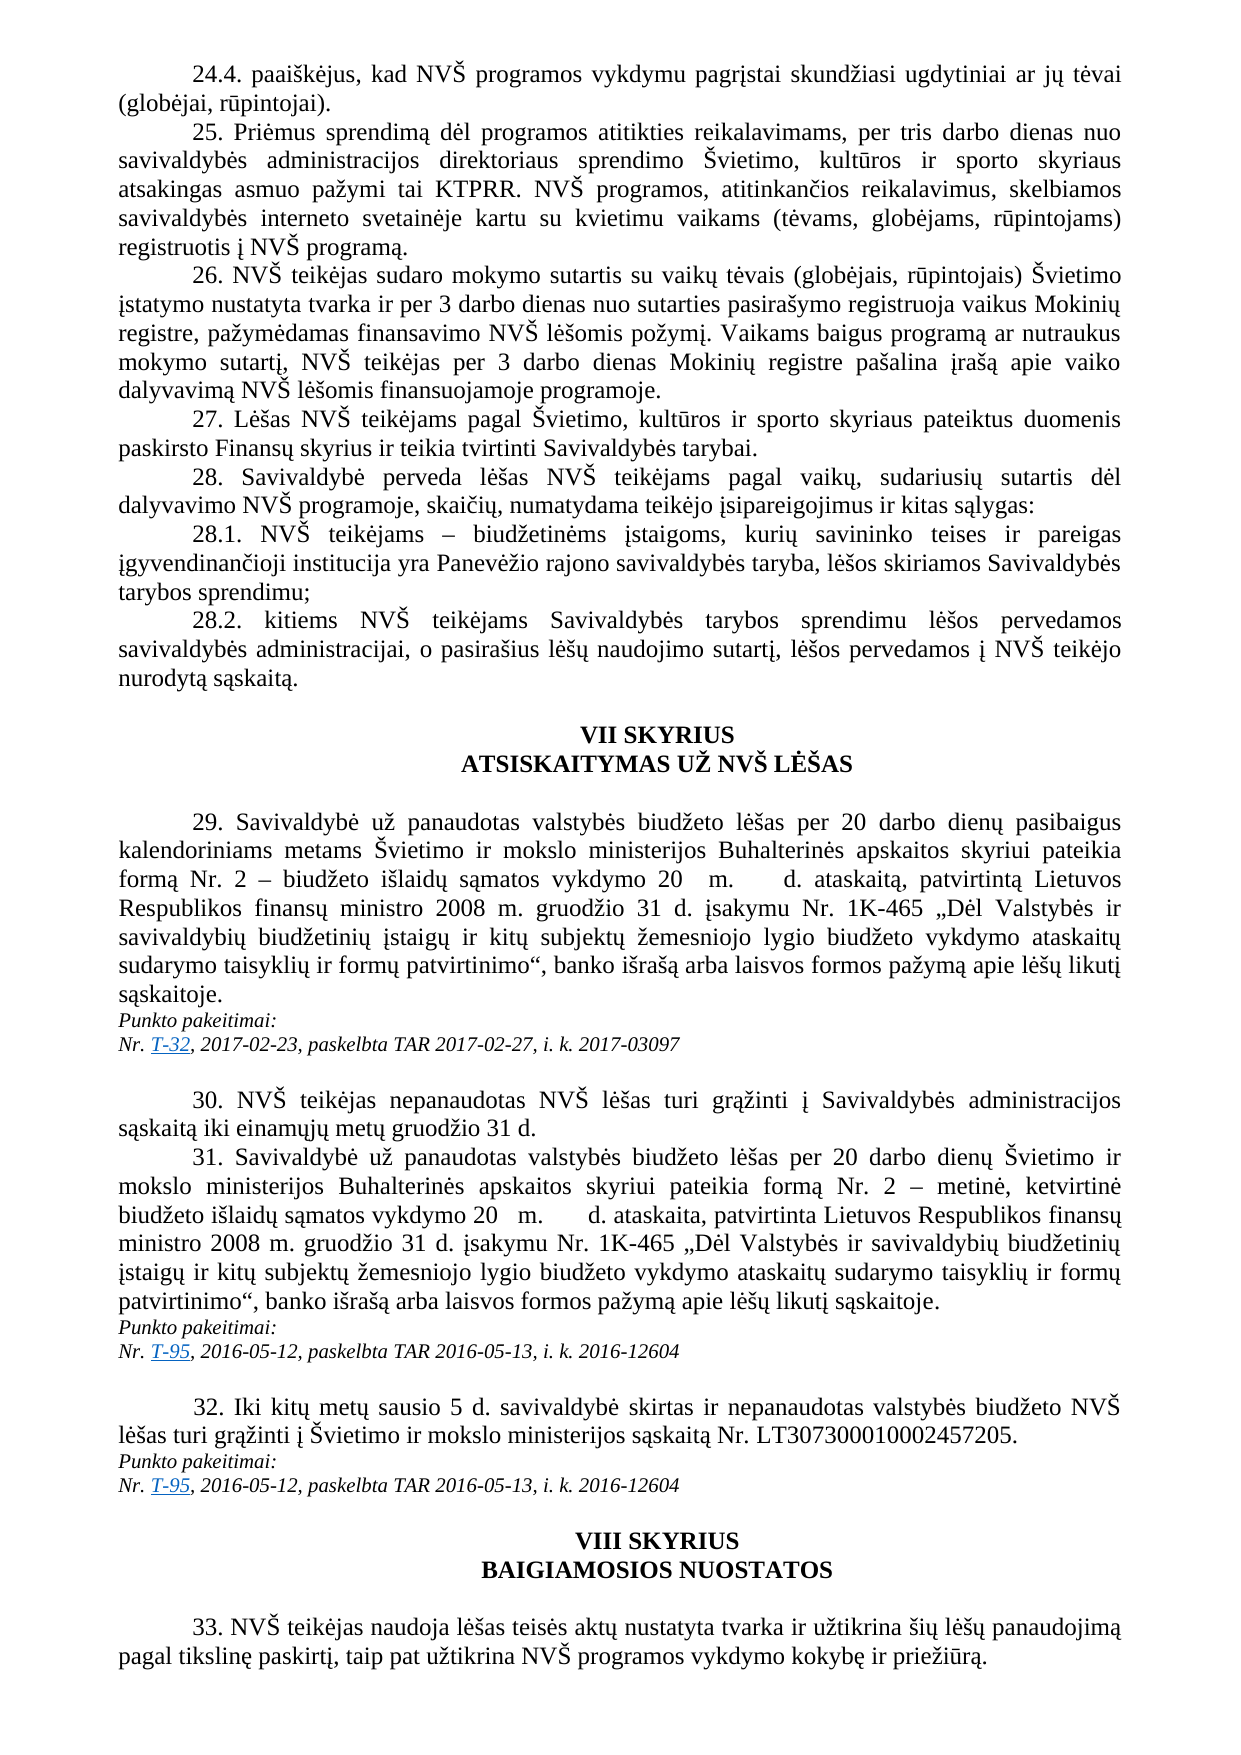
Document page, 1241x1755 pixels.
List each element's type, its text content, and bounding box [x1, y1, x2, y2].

text Punkto pakeitimai: [118, 1008, 1122, 1032]
text ATSISKAITYMAS UŽ NVŠ LĖŠAS [118, 749, 1122, 778]
text 32. Iki kitų metų sausio 5 d. savivaldybė skirtas ir nepanaudotas valstybės biudžeto NVŠ lėšas turi grąžinti į Švietimo ir mokslo ministerijos sąskaitą Nr. LT307300010002457205. [118, 1392, 1122, 1449]
text Nr. T-32, 2017-02-23, paskelbta TAR 2017-02-27, i. k. 2017-03097 [118, 1032, 1122, 1056]
text 26. NVŠ teikėjas sudaro mokymo sutartis su vaikų tėvais (globėjais, rūpintojais) Švietimo įstatymo nustatyta tvarka ir per 3 darbo dienas nuo sutarties pasirašymo registruoja vaikus Mokinių registre, pažymėdamas finansavimo NVŠ lėšomis požymį. Vaikams baigus programą ar nutraukus mokymo sutartį, NVŠ teikėjas per 3 darbo dienas Mokinių registre pašalina įrašą apie vaiko dalyvavimą NVŠ lėšomis finansuojamoje programoje. [118, 260, 1122, 404]
text 30. NVŠ teikėjas nepanaudotas NVŠ lėšas turi grąžinti į Savivaldybės administracijos sąskaitą iki einamųjų metų gruodžio 31 d. [118, 1085, 1122, 1142]
text 27. Lėšas NVŠ teikėjams pagal Švietimo, kultūros ir sporto skyriaus pateiktus duomenis paskirsto Finansų skyrius ir teikia tvirtinti Savivaldybės tarybai. [118, 404, 1122, 462]
text 24.4. paaiškėjus, kad NVŠ programos vykdymu pagrįstai skundžiasi ugdytiniai ar jų tėvai (globėjai, rūpintojai). [118, 59, 1122, 117]
text Punkto pakeitimai: [118, 1449, 1122, 1473]
text 28.2. kitiems NVŠ teikėjams Savivaldybės tarybos sprendimu lėšos pervedamos savivaldybės administracijai, o pasirašius lėšų naudojimo sutartį, lėšos pervedamos į NVŠ teikėjo nurodytą sąskaitą. [118, 605, 1122, 692]
text 33. NVŠ teikėjas naudoja lėšas teisės aktų nustatyta tvarka ir užtikrina šių lėšų panaudojimą pagal tikslinę paskirtį, taip pat užtikrina NVŠ programos vykdymo kokybę ir priežiūrą. [118, 1612, 1122, 1670]
text BAIGIAMOSIOS NUOSTATOS [118, 1555, 1122, 1583]
text 28.1. NVŠ teikėjams – biudžetinėms įstaigoms, kurių savininko teises ir pareigas įgyvendinančioji institucija yra Panevėžio rajono savivaldybės taryba, lėšos skiriamos Savivaldybės tarybos sprendimu; [118, 519, 1122, 605]
text 28. Savivaldybė perveda lėšas NVŠ teikėjams pagal vaikų, sudariusių sutartis dėl dalyvavimo NVŠ programoje, skaičių, numatydama teikėjo įsipareigojimus ir kitas sąlygas: [118, 462, 1122, 519]
text VIII SKYRIUS [118, 1526, 1122, 1555]
text 31. Savivaldybė už panaudotas valstybės biudžeto lėšas per 20 darbo dienų Švietimo ir mokslo ministerijos Buhalterinės apskaitos skyriui pateikia formą Nr. 2 – metinė, ketvirtinė biudžeto išlaidų sąmatos vykdymo 20 m. d. ataskaita, patvirtinta Lietuvos Respublikos finansų ministro 2008 m. gruodžio 31 d. įsakymu Nr. 1K-465 „Dėl Valstybės ir savivaldybių biudžetinių įstaigų ir kitų subjektų žemesniojo lygio biudžeto vykdymo ataskaitų sudarymo taisyklių ir formų patvirtinimo“, banko išrašą arba laisvos formos pažymą apie lėšų likutį sąskaitoje. [118, 1142, 1122, 1315]
text VII SKYRIUS [118, 720, 1122, 749]
text 29. Savivaldybė už panaudotas valstybės biudžeto lėšas per 20 darbo dienų pasibaigus kalendoriniams metams Švietimo ir mokslo ministerijos Buhalterinės apskaitos skyriui pateikia formą Nr. 2 – biudžeto išlaidų sąmatos vykdymo 20 m. d. ataskaitą, patvirtintą Lietuvos Respublikos finansų ministro 2008 m. gruodžio 31 d. įsakymu Nr. 1K-465 „Dėl Valstybės ir savivaldybių biudžetinių įstaigų ir kitų subjektų žemesniojo lygio biudžeto vykdymo ataskaitų sudarymo taisyklių ir formų patvirtinimo“, banko išrašą arba laisvos formos pažymą apie lėšų likutį sąskaitoje. [118, 807, 1122, 1008]
text 25. Priėmus sprendimą dėl programos atitikties reikalavimams, per tris darbo dienas nuo savivaldybės administracijos direktoriaus sprendimo Švietimo, kultūros ir sporto skyriaus atsakingas asmuo pažymi tai KTPRR. NVŠ programos, atitinkančios reikalavimus, skelbiamos savivaldybės interneto svetainėje kartu su kvietimu vaikams (tėvams, globėjams, rūpintojams) registruotis į NVŠ programą. [118, 117, 1122, 260]
text Nr. T-95, 2016-05-12, paskelbta TAR 2016-05-13, i. k. 2016-12604 [118, 1339, 1122, 1363]
text Nr. T-95, 2016-05-12, paskelbta TAR 2016-05-13, i. k. 2016-12604 [118, 1473, 1122, 1497]
text Punkto pakeitimai: [118, 1315, 1122, 1339]
